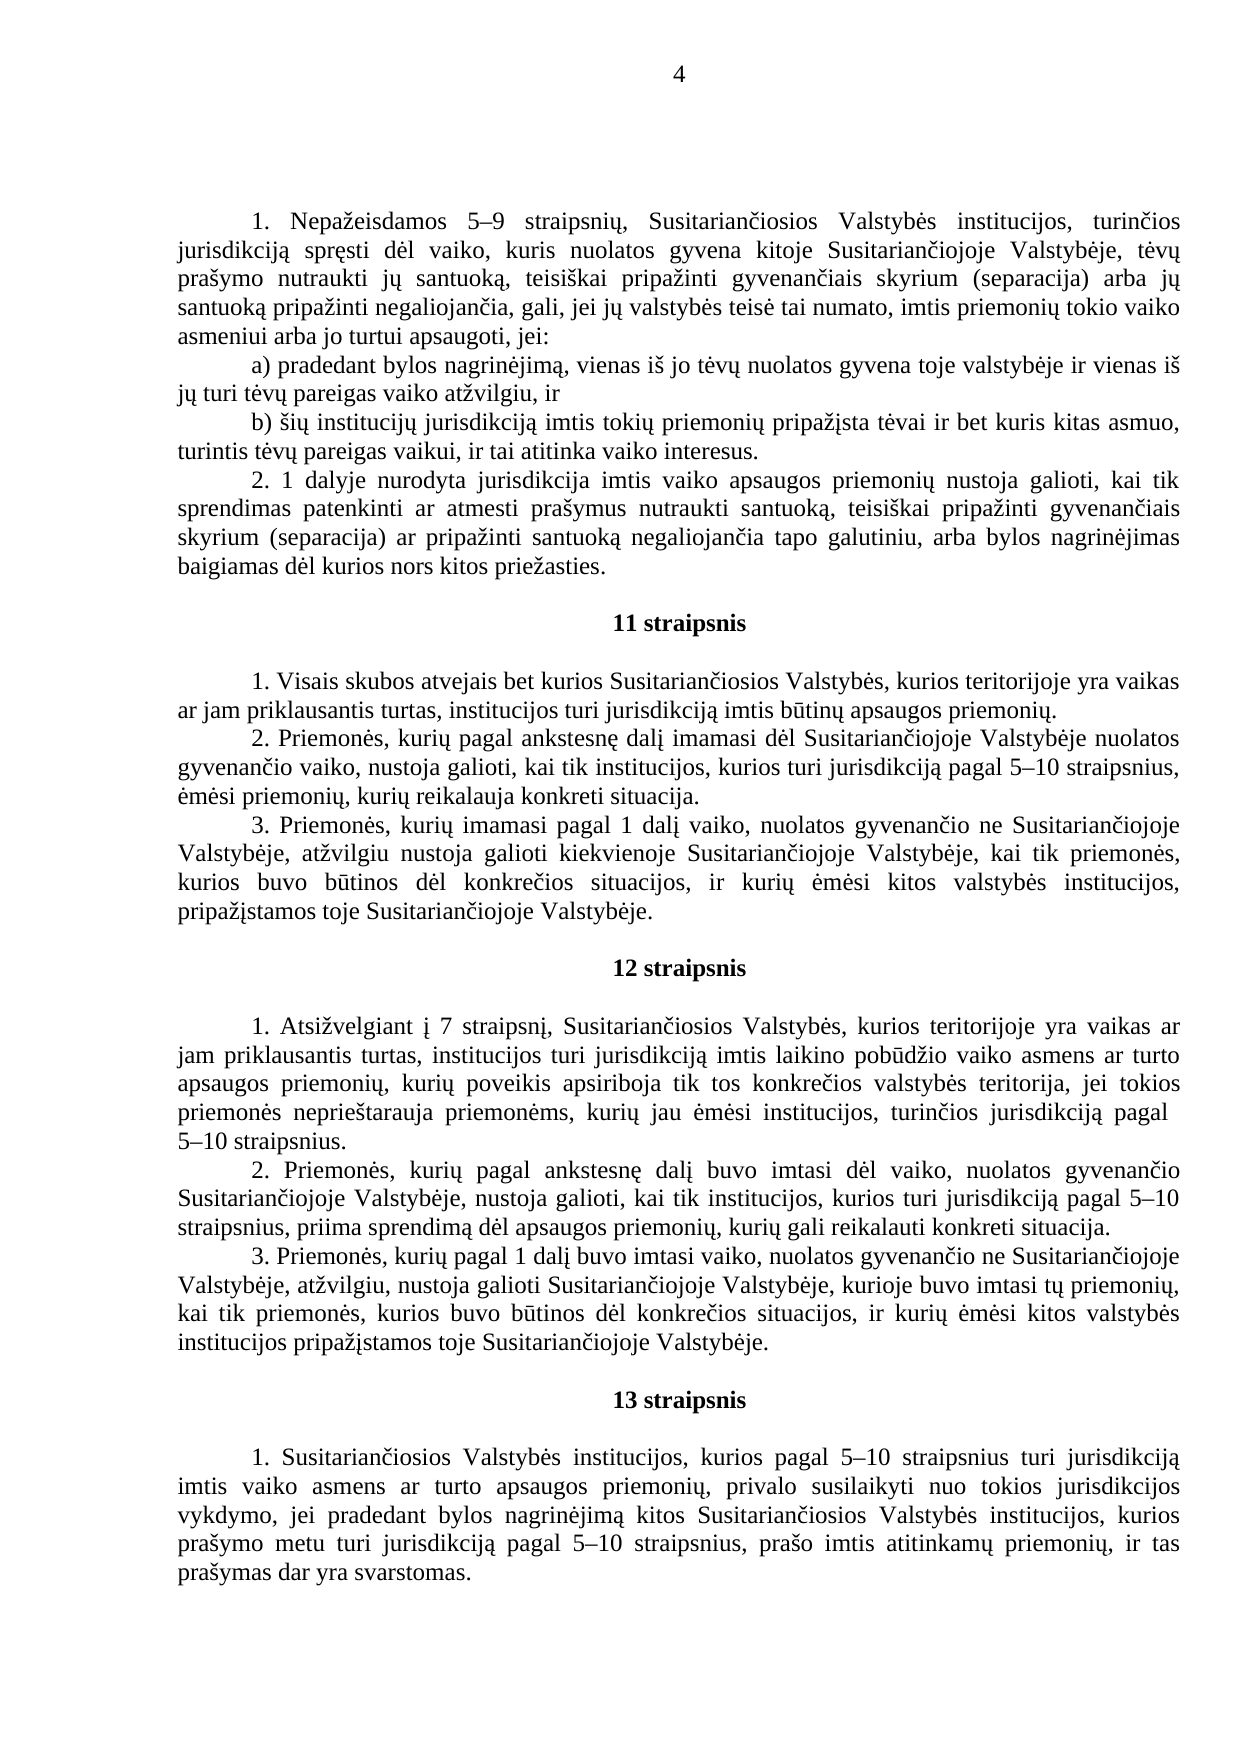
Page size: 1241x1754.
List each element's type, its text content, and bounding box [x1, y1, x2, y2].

text 11 straipsnis [177, 608, 1181, 637]
text 3. Priemonės, kurių imamasi pagal 1 dalį vaiko, nuolatos gyvenančio ne Susitariančiojoje Valstybėje, atžvilgiu nustoja galioti kiekvienoje Susitariančiojoje Valstybėje, kai tik priemonės, kurios buvo būtinos dėl konkrečios situacijos, ir kurių ėmėsi kitos valstybės institucijos, pripažįstamos toje Susitariančiojoje Valstybėje. [177, 810, 1181, 925]
text a) pradedant bylos nagrinėjimą, vienas iš jo tėvų nuolatos gyvena toje valstybėje ir vienas iš jų turi tėvų pareigas vaiko atžvilgiu, ir [177, 350, 1181, 407]
text b) šių institucijų jurisdikciją imtis tokių priemonių pripažįsta tėvai ir bet kuris kitas asmuo, turintis tėvų pareigas vaikui, ir tai atitinka vaiko interesus. [177, 407, 1181, 465]
text 1. Susitariančiosios Valstybės institucijos, kurios pagal 5–10 straipsnius turi jurisdikciją imtis vaiko asmens ar turto apsaugos priemonių, privalo susilaikyti nuo tokios jurisdikcijos vykdymo, jei pradedant bylos nagrinėjimą kitos Susitariančiosios Valstybės institucijos, kurios prašymo metu turi jurisdikciją pagal 5–10 straipsnius, prašo imtis atitinkamų priemonių, ir tas prašymas dar yra svarstomas. [177, 1442, 1181, 1586]
text 13 straipsnis [177, 1385, 1181, 1413]
text 12 straipsnis [177, 953, 1181, 982]
text 1. Atsižvelgiant į 7 straipsnį, Susitariančiosios Valstybės, kurios teritorijoje yra vaikas ar jam priklausantis turtas, institucijos turi jurisdikciją imtis laikino pobūdžio vaiko asmens ar turto apsaugos priemonių, kurių poveikis apsiriboja tik tos konkrečios valstybės teritorija, jei tokios priemonės neprieštarauja priemonėms, kurių jau ėmėsi institucijos, turinčios jurisdikciją pagal 5–10 straipsnius. [177, 1011, 1181, 1155]
text 2. Priemonės, kurių pagal ankstesnę dalį imamasi dėl Susitariančiojoje Valstybėje nuolatos gyvenančio vaiko, nustoja galioti, kai tik institucijos, kurios turi jurisdikciją pagal 5–10 straipsnius, ėmėsi priemonių, kurių reikalauja konkreti situacija. [177, 723, 1181, 810]
text 1. Nepažeisdamos 5–9 straipsnių, Susitariančiosios Valstybės institucijos, turinčios jurisdikciją spręsti dėl vaiko, kuris nuolatos gyvena kitoje Susitariančiojoje Valstybėje, tėvų prašymo nutraukti jų santuoką, teisiškai pripažinti gyvenančiais skyrium (separacija) arba jų santuoką pripažinti negaliojančia, gali, jei jų valstybės teisė tai numato, imtis priemonių tokio vaiko asmeniui arba jo turtui apsaugoti, jei: [177, 206, 1181, 350]
text 2. 1 dalyje nurodyta jurisdikcija imtis vaiko apsaugos priemonių nustoja galioti, kai tik sprendimas patenkinti ar atmesti prašymus nutraukti santuoką, teisiškai pripažinti gyvenančiais skyrium (separacija) ar pripažinti santuoką negaliojančia tapo galutiniu, arba bylos nagrinėjimas baigiamas dėl kurios nors kitos priežasties. [177, 465, 1181, 580]
text 1. Visais skubos atvejais bet kurios Susitariančiosios Valstybės, kurios teritorijoje yra vaikas ar jam priklausantis turtas, institucijos turi jurisdikciją imtis būtinų apsaugos priemonių. [177, 666, 1181, 723]
text 2. Priemonės, kurių pagal ankstesnę dalį buvo imtasi dėl vaiko, nuolatos gyvenančio Susitariančiojoje Valstybėje, nustoja galioti, kai tik institucijos, kurios turi jurisdikciją pagal 5–10 straipsnius, priima sprendimą dėl apsaugos priemonių, kurių gali reikalauti konkreti situacija. [177, 1155, 1181, 1241]
text 3. Priemonės, kurių pagal 1 dalį buvo imtasi vaiko, nuolatos gyvenančio ne Susitariančiojoje Valstybėje, atžvilgiu, nustoja galioti Susitariančiojoje Valstybėje, kurioje buvo imtasi tų priemonių, kai tik priemonės, kurios buvo būtinos dėl konkrečios situacijos, ir kurių ėmėsi kitos valstybės institucijos pripažįstamos toje Susitariančiojoje Valstybėje. [177, 1241, 1181, 1356]
